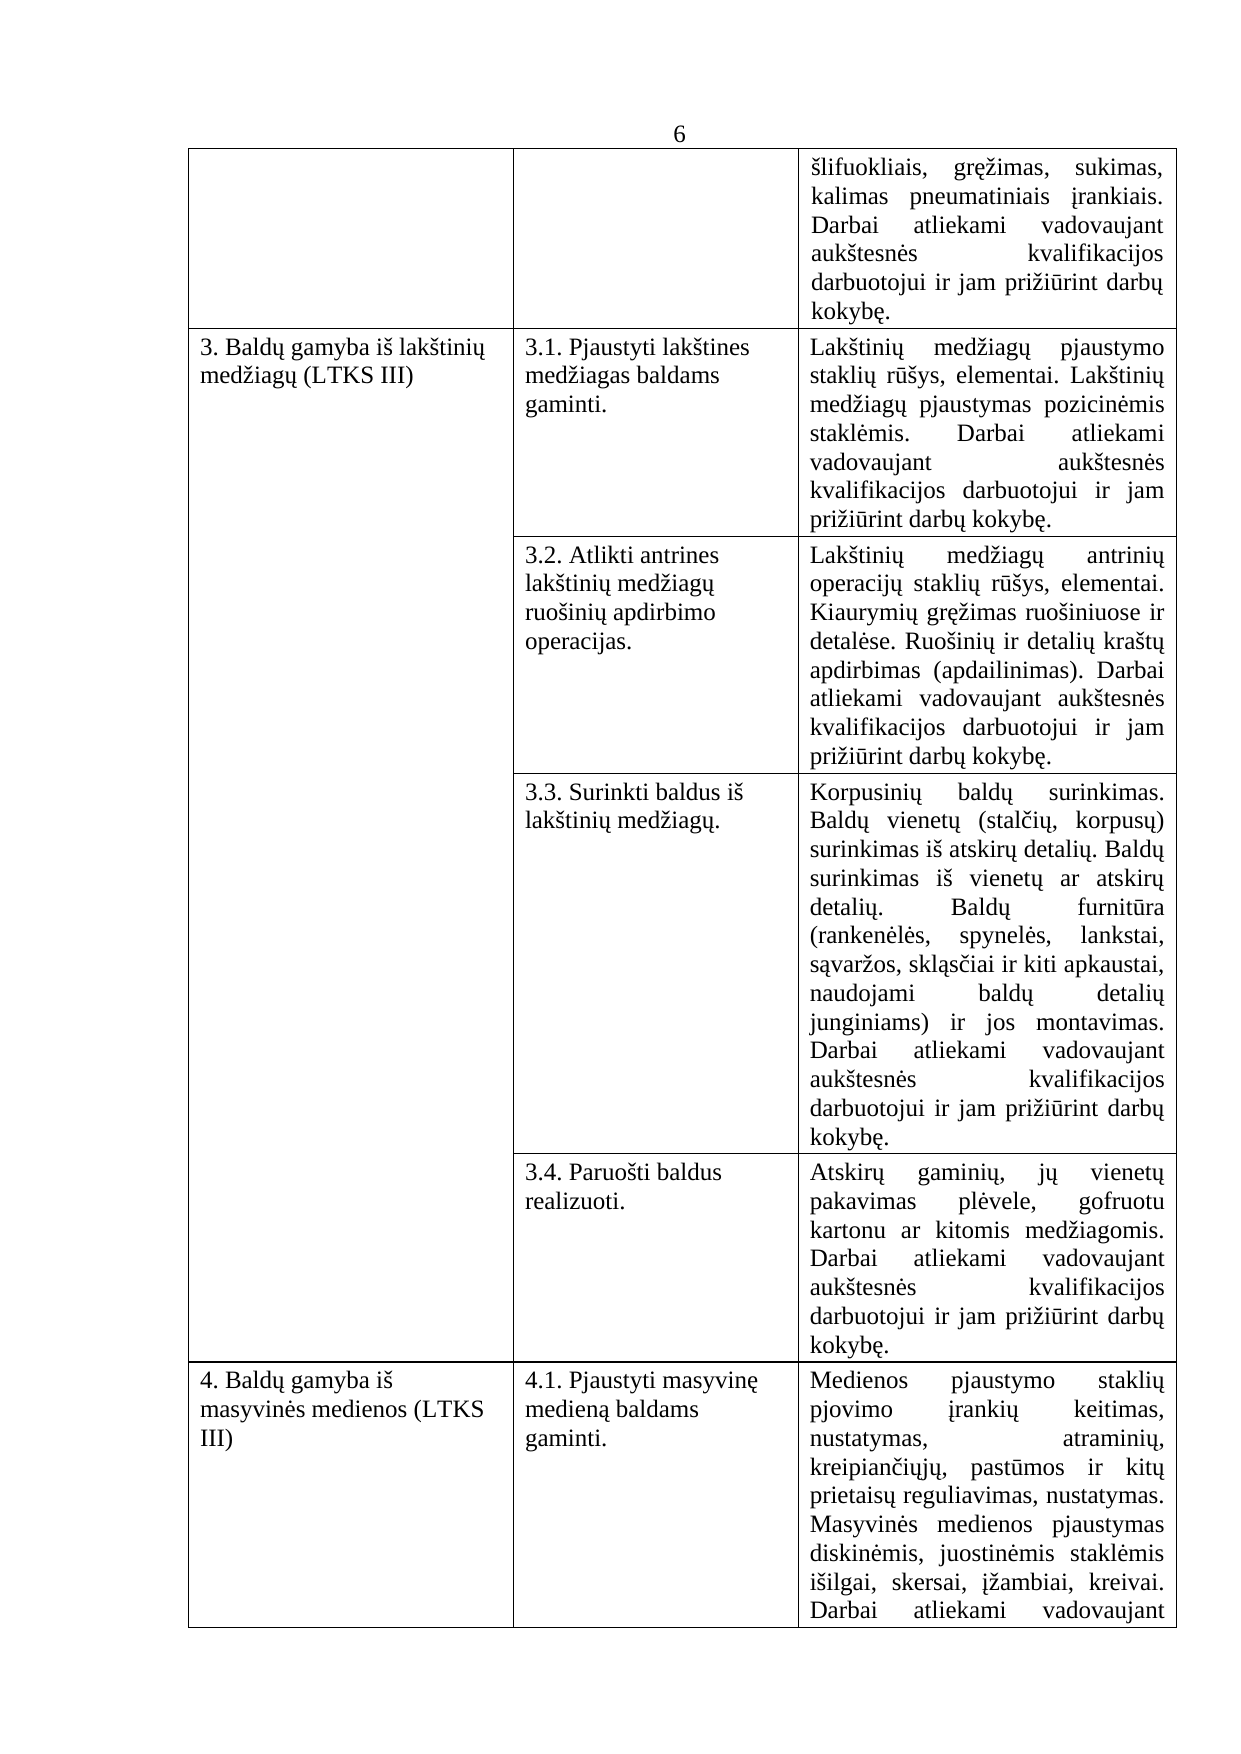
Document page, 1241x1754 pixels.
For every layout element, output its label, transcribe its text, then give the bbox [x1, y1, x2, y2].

table_cell 3.4. Paruošti baldus realizuoti. [514, 1154, 798, 1361]
table_cell [514, 149, 798, 328]
table_cell 3. Baldų gamyba iš lakštinių medžiagų (LTKS III) [189, 329, 513, 1361]
table_cell šlifuokliais, gręžimas, sukimas, kalimas pneumatiniais įrankiais. Darbai atliekami vadovaujant aukštesnės kvalifikacijos darbuotojui ir jam prižiūrint darbų kokybę. [799, 149, 1176, 328]
table_cell 3.2. Atlikti antrines lakštinių medžiagų ruošinių apdirbimo operacijas. [514, 537, 798, 773]
table_cell Lakštinių medžiagų antrinių operacijų staklių rūšys, elementai. Kiaurymių gręžimas ruošiniuose ir detalėse. Ruošinių ir detalių kraštų apdirbimas (apdailinimas). Darbai atliekami vadovaujant aukštesnės kvalifikacijos darbuotojui ir jam prižiūrint darbų kokybę. [799, 537, 1176, 773]
table_cell Lakštinių medžiagų pjaustymo staklių rūšys, elementai. Lakštinių medžiagų pjaustymas pozicinėmis staklėmis. Darbai atliekami vadovaujant aukštesnės kvalifikacijos darbuotojui ir jam prižiūrint darbų kokybę. [799, 329, 1176, 536]
table_cell [189, 149, 513, 328]
table_cell 3.3. Surinkti baldus iš lakštinių medžiagų. [514, 774, 798, 1153]
table_cell 3.1. Pjaustyti lakštines medžiagas baldams gaminti. [514, 329, 798, 536]
table_cell 4. Baldų gamyba iš masyvinės medienos (LTKS III) [189, 1363, 513, 1627]
table_cell Atskirų gaminių, jų vienetų pakavimas plėvele, gofruotu kartonu ar kitomis medžiagomis. Darbai atliekami vadovaujant aukštesnės kvalifikacijos darbuotojui ir jam prižiūrint darbų kokybę. [799, 1154, 1176, 1361]
table_cell 4.1. Pjaustyti masyvinę medieną baldams gaminti. [514, 1363, 798, 1627]
table_cell Korpusinių baldų surinkimas. Baldų vienetų (stalčių, korpusų) surinkimas iš atskirų detalių. Baldų surinkimas iš vienetų ar atskirų detalių. Baldų furnitūra (rankenėlės, spynelės, lankstai, sąvaržos, skląsčiai ir kiti apkaustai, naudojami baldų detalių junginiams) ir jos montavimas. Darbai atliekami vadovaujant aukštesnės kvalifikacijos darbuotojui ir jam prižiūrint darbų kokybę. [799, 774, 1176, 1153]
table_cell Medienos pjaustymo staklių pjovimo įrankių keitimas, nustatymas, atraminių, kreipiančiųjų, pastūmos ir kitų prietaisų reguliavimas, nustatymas. Masyvinės medienos pjaustymas diskinėmis, juostinėmis staklėmis išilgai, skersai, įžambiai, kreivai. Darbai atliekami vadovaujant [799, 1363, 1176, 1627]
